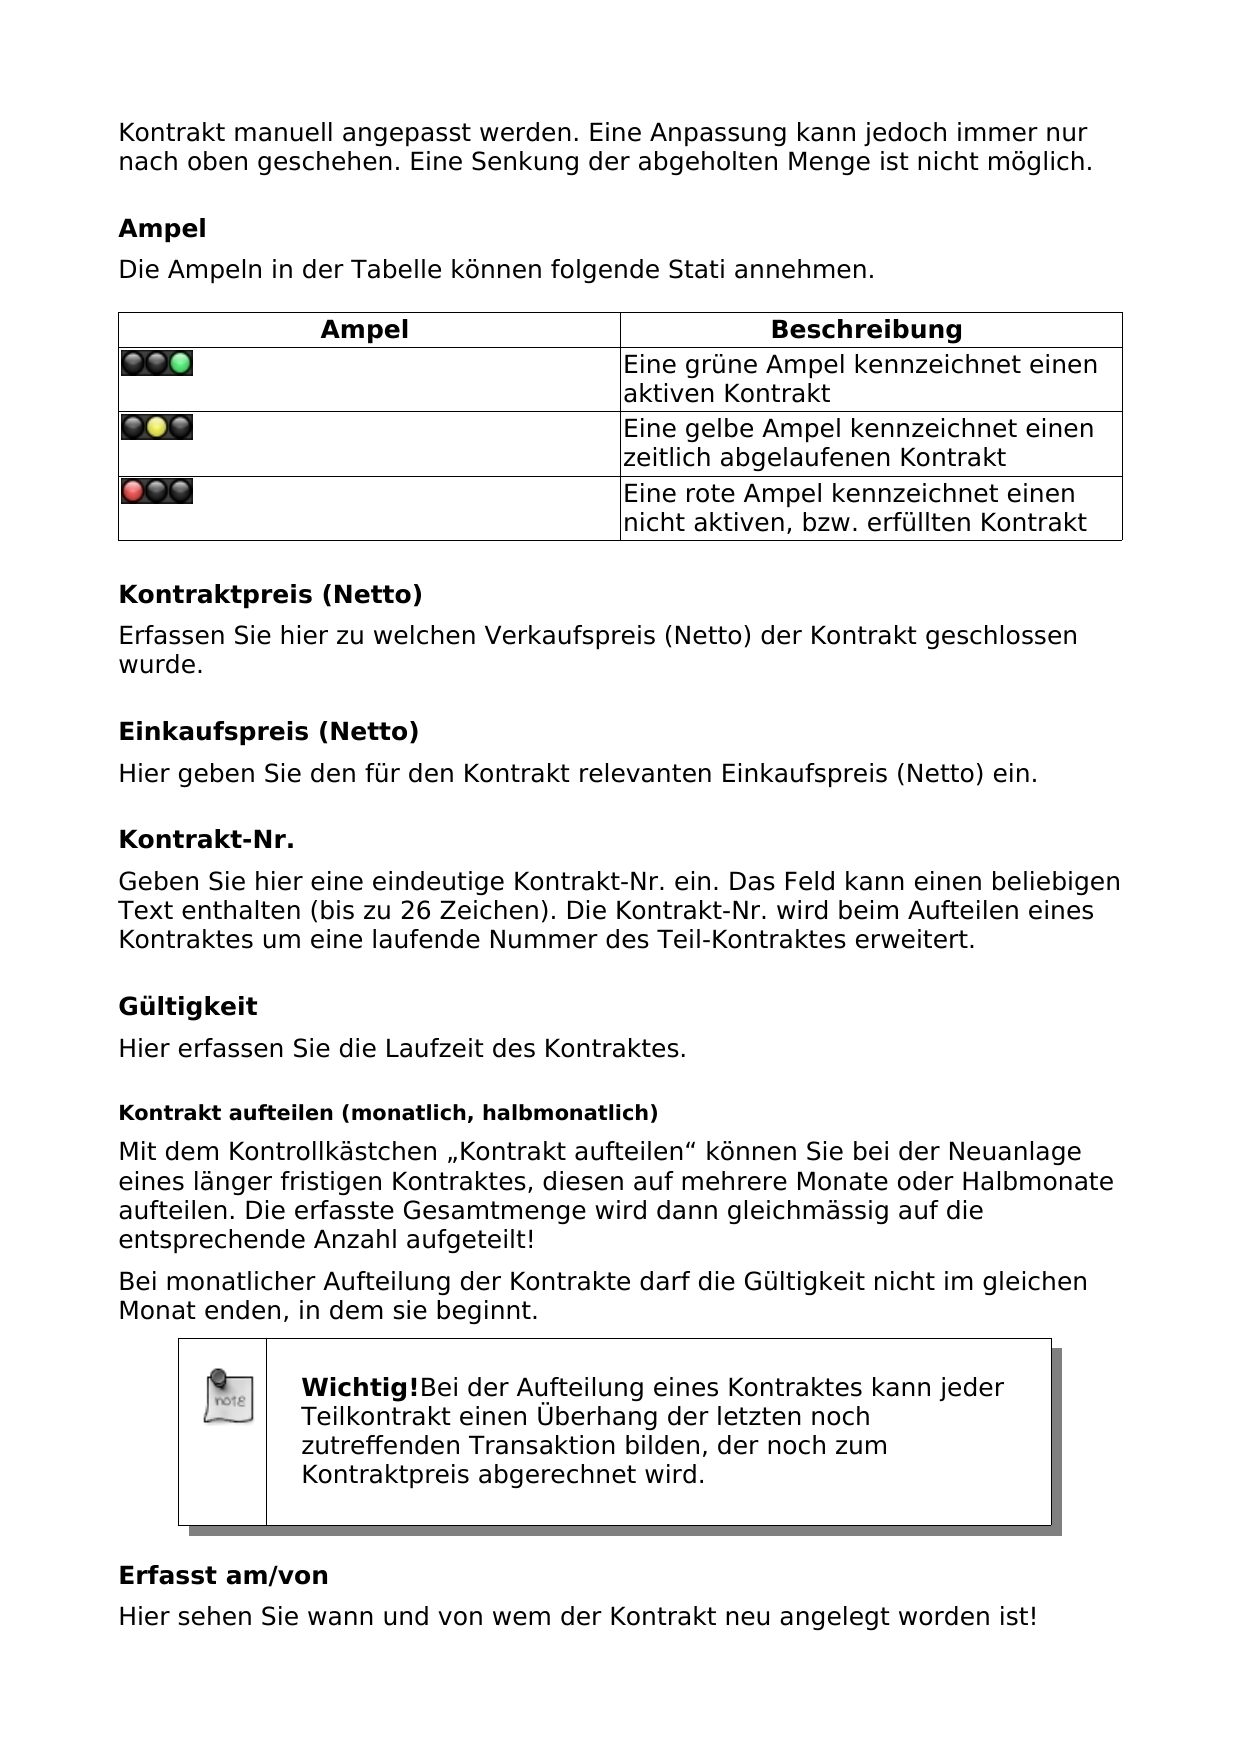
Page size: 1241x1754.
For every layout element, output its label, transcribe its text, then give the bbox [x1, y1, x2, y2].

table_cell [119, 412, 620, 476]
table_cell Eine grüne Ampel kennzeichnet einen aktiven Kontrakt [621, 348, 1122, 411]
table_cell Eine gelbe Ampel kennzeichnet einen zeitlich abgelaufenen Kontrakt [621, 412, 1122, 476]
table_cell [119, 348, 620, 411]
table_header [179, 1339, 266, 1525]
table_cell [119, 477, 620, 540]
subtitle Kontrakt-Nr. [118, 826, 1122, 855]
text Die Ampeln in der Tabelle können folgende Stati annehmen. [118, 256, 1122, 285]
text Kontrakt manuell angepasst werden. Eine Anpassung kann jedoch immer nur nach oben geschehen. Eine Senkung der abgeholten Menge ist nicht möglich. [118, 118, 1122, 176]
text Bei monatlicher Aufteilung der Kontrakte darf die Gültigkeit nicht im gleichen Monat enden, in dem sie beginnt. [118, 1267, 1122, 1325]
picture [121, 414, 193, 440]
text Hier geben Sie den für den Kontrakt relevanten Einkaufspreis (Netto) ein. [118, 759, 1122, 788]
text Erfassen Sie hier zu welchen Verkaufspreis (Netto) der Kontrakt geschlossen wurde. [118, 622, 1122, 680]
subtitle Kontrakt aufteilen (monatlich, halbmonatlich) [118, 1101, 1122, 1125]
subtitle Einkaufspreis (Netto) [118, 717, 1122, 747]
text Mit dem Kontrollkästchen „Kontrakt aufteilen“ können Sie bei der Neuanlage eines länger fristigen Kontraktes, diesen auf mehrere Monate oder Halbmonate aufteilen. Die erfasste Gesamtmenge wird dann gleichmässig auf die entsprechende Anzahl aufgeteilt! [118, 1137, 1122, 1254]
subtitle Erfasst am/von [118, 1561, 1122, 1590]
text Hier sehen Sie wann und von wem der Kontrakt neu angelegt worden ist! [118, 1602, 1122, 1632]
table_header Beschreibung [621, 313, 1122, 347]
picture [190, 1361, 266, 1437]
text Hier erfassen Sie die Laufzeit des Kontraktes. [118, 1034, 1122, 1063]
subtitle Kontraktpreis (Netto) [118, 580, 1122, 609]
picture [121, 350, 193, 376]
subtitle Ampel [118, 214, 1122, 243]
subtitle Gültigkeit [118, 992, 1122, 1022]
table_cell Eine rote Ampel kennzeichnet einen nicht aktiven, bzw. erfüllten Kontrakt [621, 477, 1122, 540]
text Geben Sie hier eine eindeutige Kontrakt-Nr. ein. Das Feld kann einen beliebigen Text enthalten (bis zu 26 Zeichen). Die Kontrakt-Nr. wird beim Aufteilen eines Kontraktes um eine laufende Nummer des Teil-Kontraktes erweitert. [118, 867, 1122, 955]
table_header Wichtig!Bei der Aufteilung eines Kontraktes kann jeder Teilkontrakt einen Überhang der letzten noch zutreffenden Transaktion bilden, der noch zum Kontraktpreis abgerechnet wird. [267, 1339, 1051, 1525]
picture [121, 478, 193, 504]
table_header Ampel [119, 313, 620, 347]
